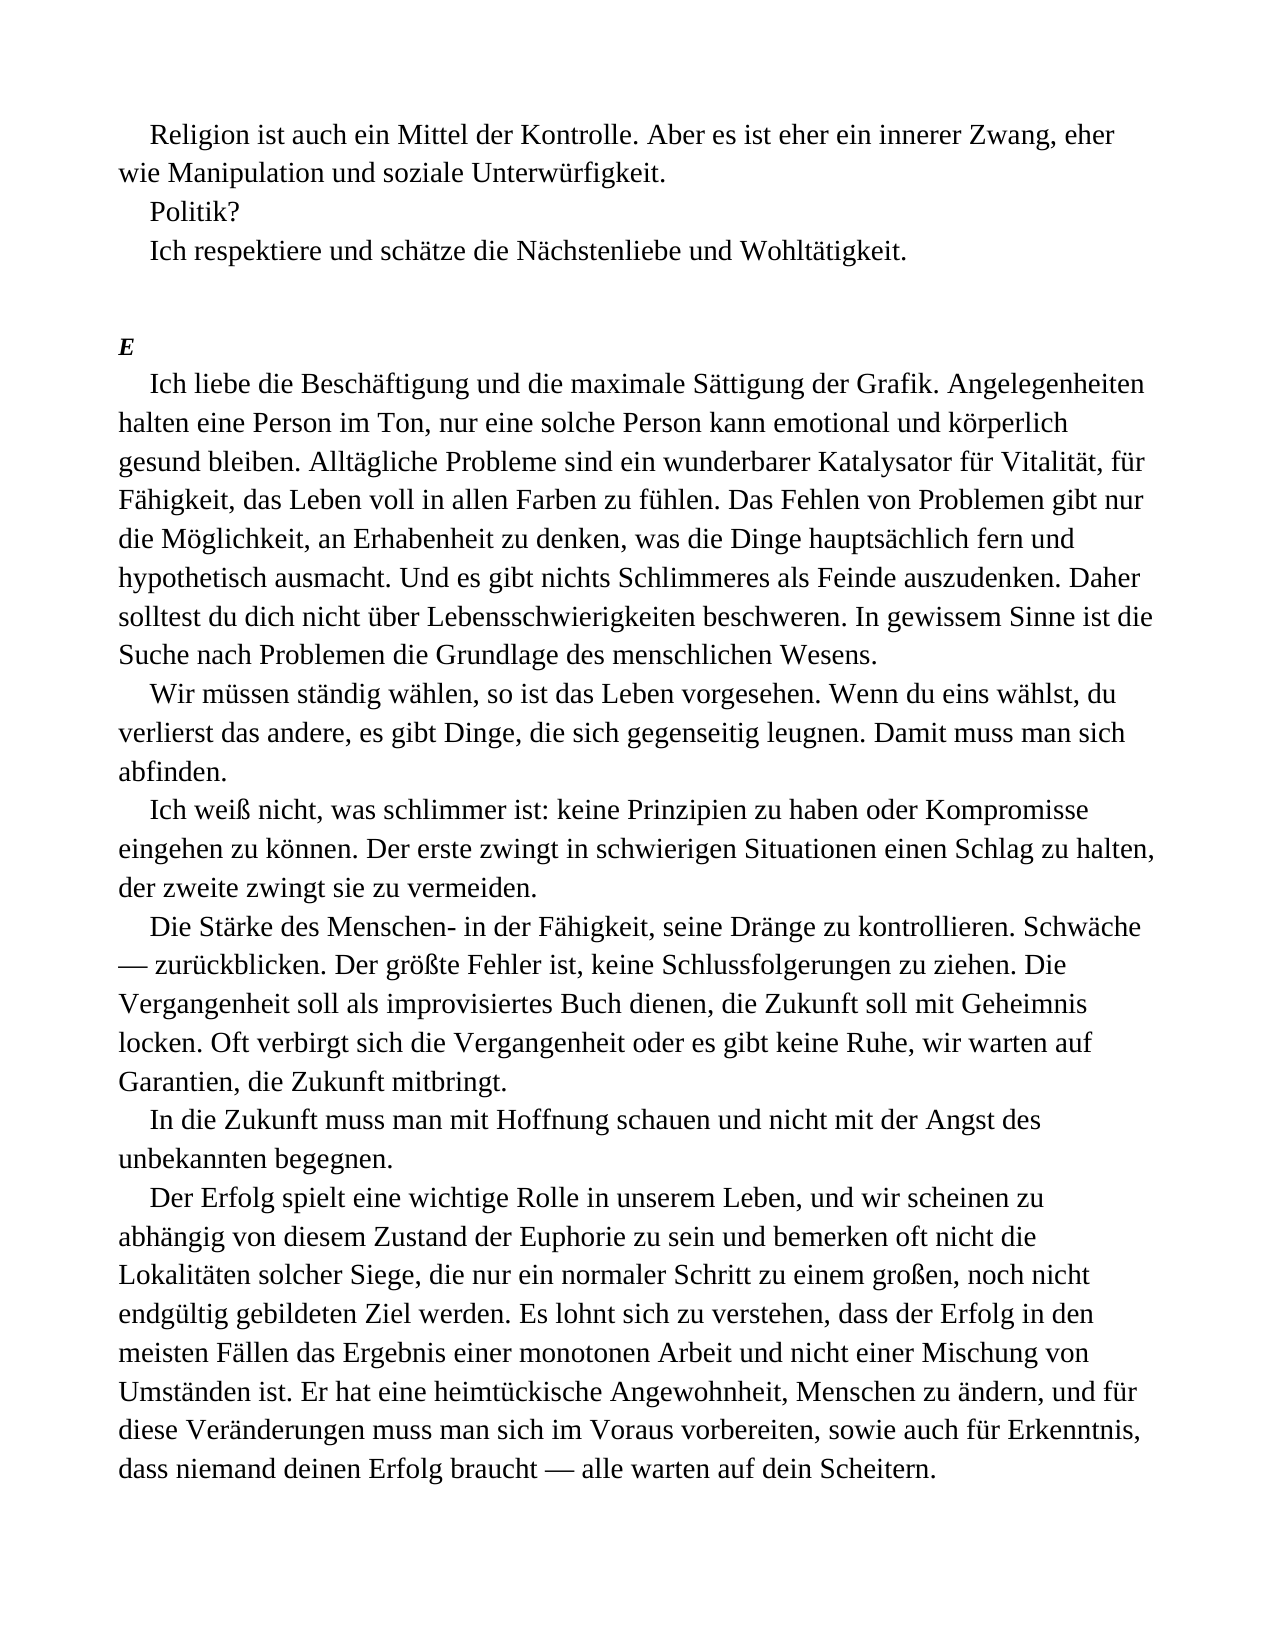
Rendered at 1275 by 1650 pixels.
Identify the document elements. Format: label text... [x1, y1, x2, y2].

text Der Erfolg spielt eine wichtige Rolle in unserem Leben, und wir scheinen zu abhängig von diesem Zustand der Euphorie zu sein und bemerken oft nicht die Lokalitäten solcher Siege, die nur ein normaler Schritt zu einem großen, noch nicht endgültig gebildeten Ziel werden. Es lohnt sich zu verstehen, dass der Erfolg in den meisten Fällen das Ergebnis einer monotonen Arbeit und nicht einer Mischung von Umständen ist. Er hat eine heimtückische Angewohnheit, Menschen zu ändern, und für diese Veränderungen muss man sich im Voraus vorbereiten, sowie auch für Erkenntnis, dass niemand deinen Erfolg braucht — alle warten auf dein Scheitern. [118, 1181, 1157, 1485]
text Wir müssen ständig wählen, so ist das Leben vorgesehen. Wenn du eins wählst, du verlierst das andere, es gibt Dinge, die sich gegenseitig leugnen. Damit muss man sich abfinden. [118, 677, 1157, 787]
subtitle E [118, 333, 1157, 361]
text Ich respektiere und schätze die Nächstenliebe und Wohltätigkeit. [118, 234, 1157, 267]
text Ich weiß nicht, was schlimmer ist: keine Prinzipien zu haben oder Kompromisse eingehen zu können. Der erste zwingt in schwierigen Situationen einen Schlag zu halten, der zweite zwingt sie zu vermeiden. [118, 794, 1157, 903]
text Politik? [118, 196, 1157, 228]
text In die Zukunft muss man mit Hoffnung schauen und nicht mit der Angst des unbekannten begegnen. [118, 1104, 1157, 1175]
text Ich liebe die Beschäftigung und die maximale Sättigung der Grafik. Angelegenheiten halten eine Person im Ton, nur eine solche Person kann emotional und körperlich gesund bleiben. Alltägliche Probleme sind ein wunderbarer Katalysator für Vitalität, für Fähigkeit, das Leben voll in allen Farben zu fühlen. Das Fehlen von Problemen gibt nur die Möglichkeit, an Erhabenheit zu denken, was die Dinge hauptsächlich fern und hypothetisch ausmacht. Und es gibt nichts Schlimmeres als Feinde auszudenken. Daher solltest du dich nicht über Lebensschwierigkeiten beschweren. In gewissem Sinne ist die Suche nach Problemen die Grundlage des menschlichen Wesens. [118, 367, 1157, 671]
text Die Stärke des Menschen- in der Fähigkeit, seine Dränge zu kontrollieren. Schwäche — zurückblicken. Der größte Fehler ist, keine Schlussfolgerungen zu ziehen. Die Vergangenheit soll als improvisiertes Buch dienen, die Zukunft soll mit Geheimnis locken. Oft verbirgt sich die Vergangenheit oder es gibt keine Ruhe, wir warten auf Garantien, die Zukunft mitbringt. [118, 910, 1157, 1097]
text Religion ist auch ein Mittel der Kontrolle. Aber es ist eher ein innerer Zwang, eher wie Manipulation und soziale Unterwürfigkeit. [118, 118, 1157, 189]
